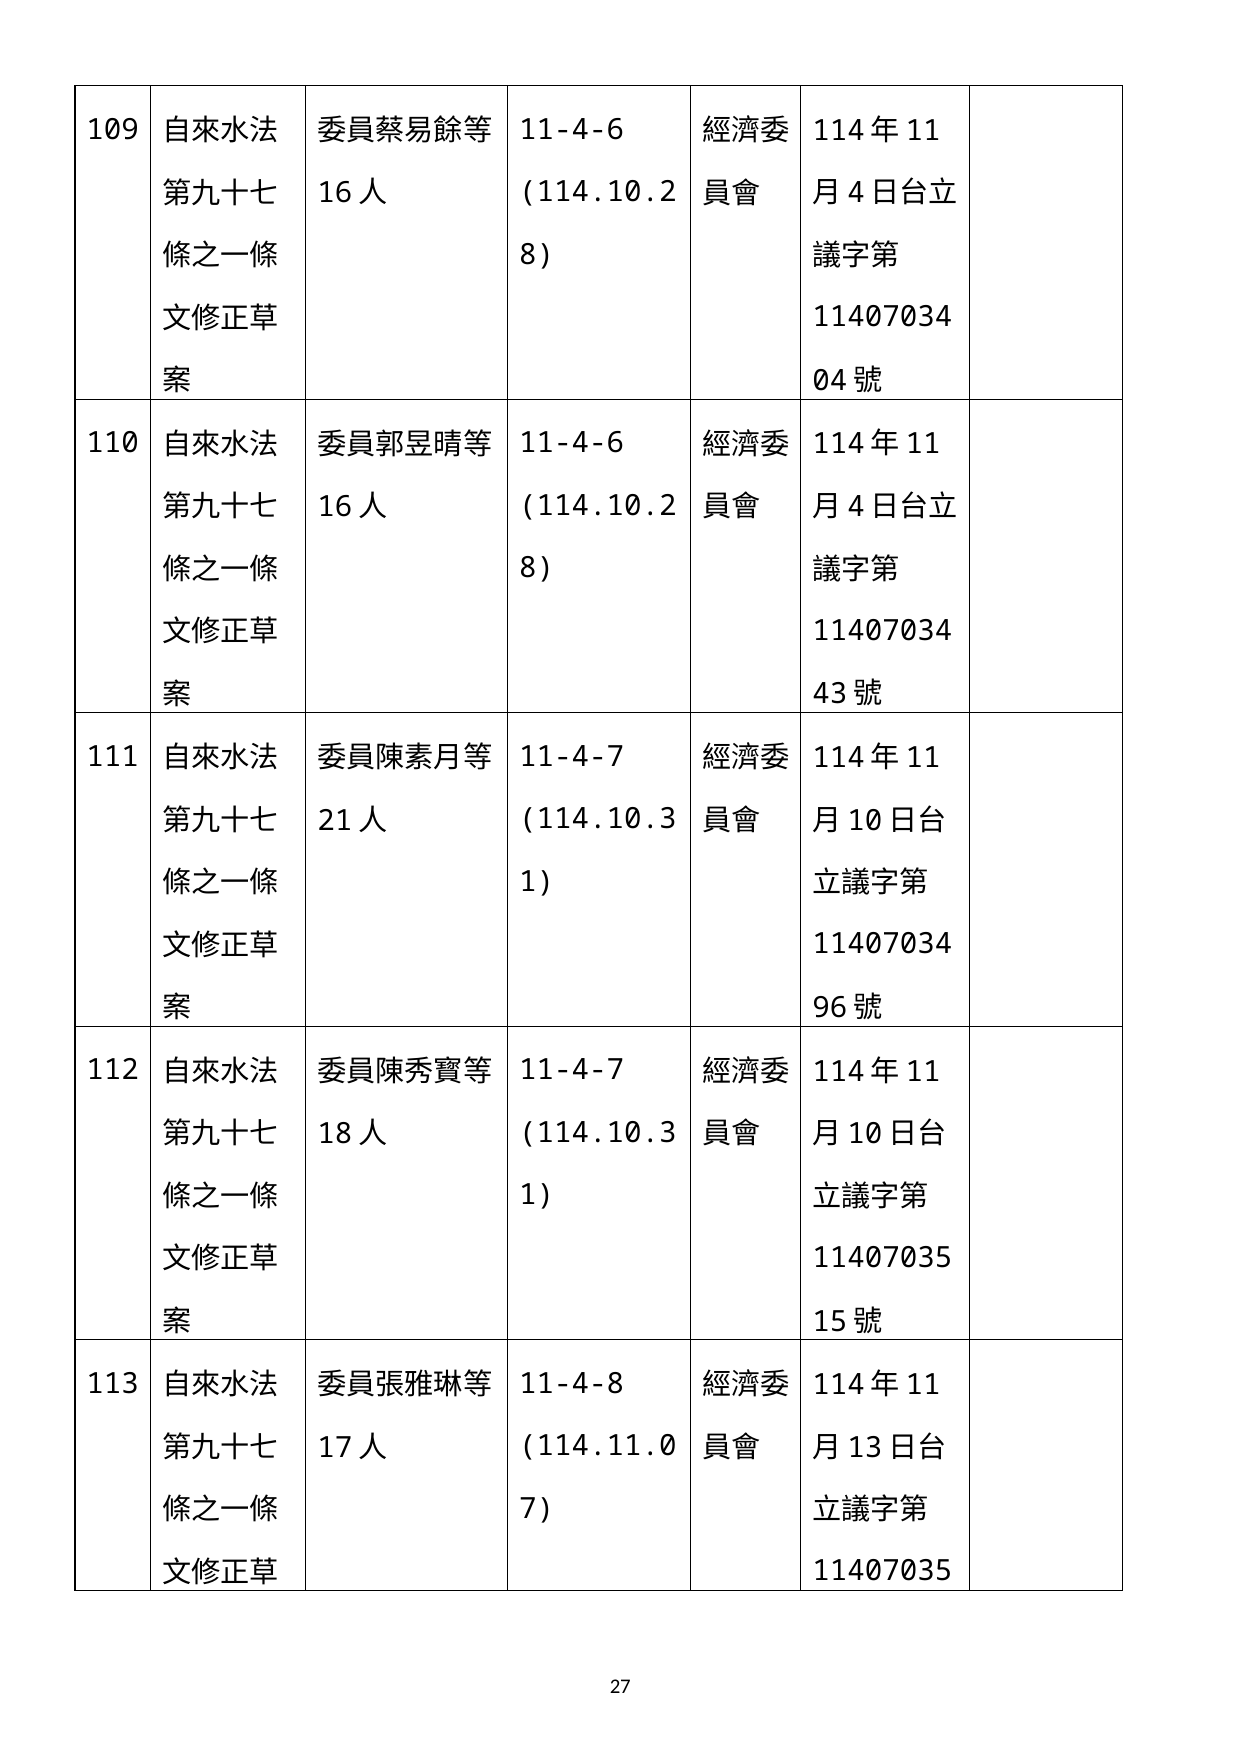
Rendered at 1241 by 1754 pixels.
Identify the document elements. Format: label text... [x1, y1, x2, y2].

table_cell 114年11月4日台立議字第1140703443號 [801, 400, 969, 712]
table_cell 經濟委員會 [691, 86, 800, 399]
table_cell 11-4-6 (114.10.28) [508, 400, 690, 712]
table_cell [970, 1340, 1122, 1590]
table_cell [970, 1027, 1122, 1339]
table_cell 114年11月13日台立議字第11407035 [801, 1340, 969, 1590]
table_cell 委員蔡易餘等16人 [306, 86, 507, 399]
table_cell [970, 86, 1122, 399]
table_cell 11-4-8 (114.11.07) [508, 1340, 690, 1590]
table_cell [970, 400, 1122, 712]
table_cell 經濟委員會 [691, 1340, 800, 1590]
table_cell 經濟委員會 [691, 400, 800, 712]
table_cell 委員郭昱晴等16人 [306, 400, 507, 712]
table_cell 114年11月10日台立議字第1140703515號 [801, 1027, 969, 1339]
table_cell 經濟委員會 [691, 1027, 800, 1339]
table_cell 11-4-7 (114.10.31) [508, 1027, 690, 1339]
table_cell 111 [76, 713, 150, 1026]
table_cell 委員陳素月等21人 [306, 713, 507, 1026]
table_cell 113 [76, 1340, 150, 1590]
table_cell 委員張雅琳等17人 [306, 1340, 507, 1590]
table_cell 114年11月4日台立議字第1140703404號 [801, 86, 969, 399]
table_cell 經濟委員會 [691, 713, 800, 1026]
table_cell 自來水法第九十七條之一條文修正草案 [151, 1027, 305, 1339]
table_cell 委員陳秀寳等18人 [306, 1027, 507, 1339]
table_cell 110 [76, 400, 150, 712]
table_cell 自來水法第九十七條之一條文修正草案 [151, 86, 305, 399]
table_cell [970, 713, 1122, 1026]
table_cell 109 [76, 86, 150, 399]
table_cell 114年11月10日台立議字第1140703496號 [801, 713, 969, 1026]
table_cell 112 [76, 1027, 150, 1339]
table_cell 自來水法第九十七條之一條文修正草 [151, 1340, 305, 1590]
table_cell 自來水法第九十七條之一條文修正草案 [151, 713, 305, 1026]
table_cell 自來水法第九十七條之一條文修正草案 [151, 400, 305, 712]
table_cell 11-4-6 (114.10.28) [508, 86, 690, 399]
table_cell 11-4-7 (114.10.31) [508, 713, 690, 1026]
